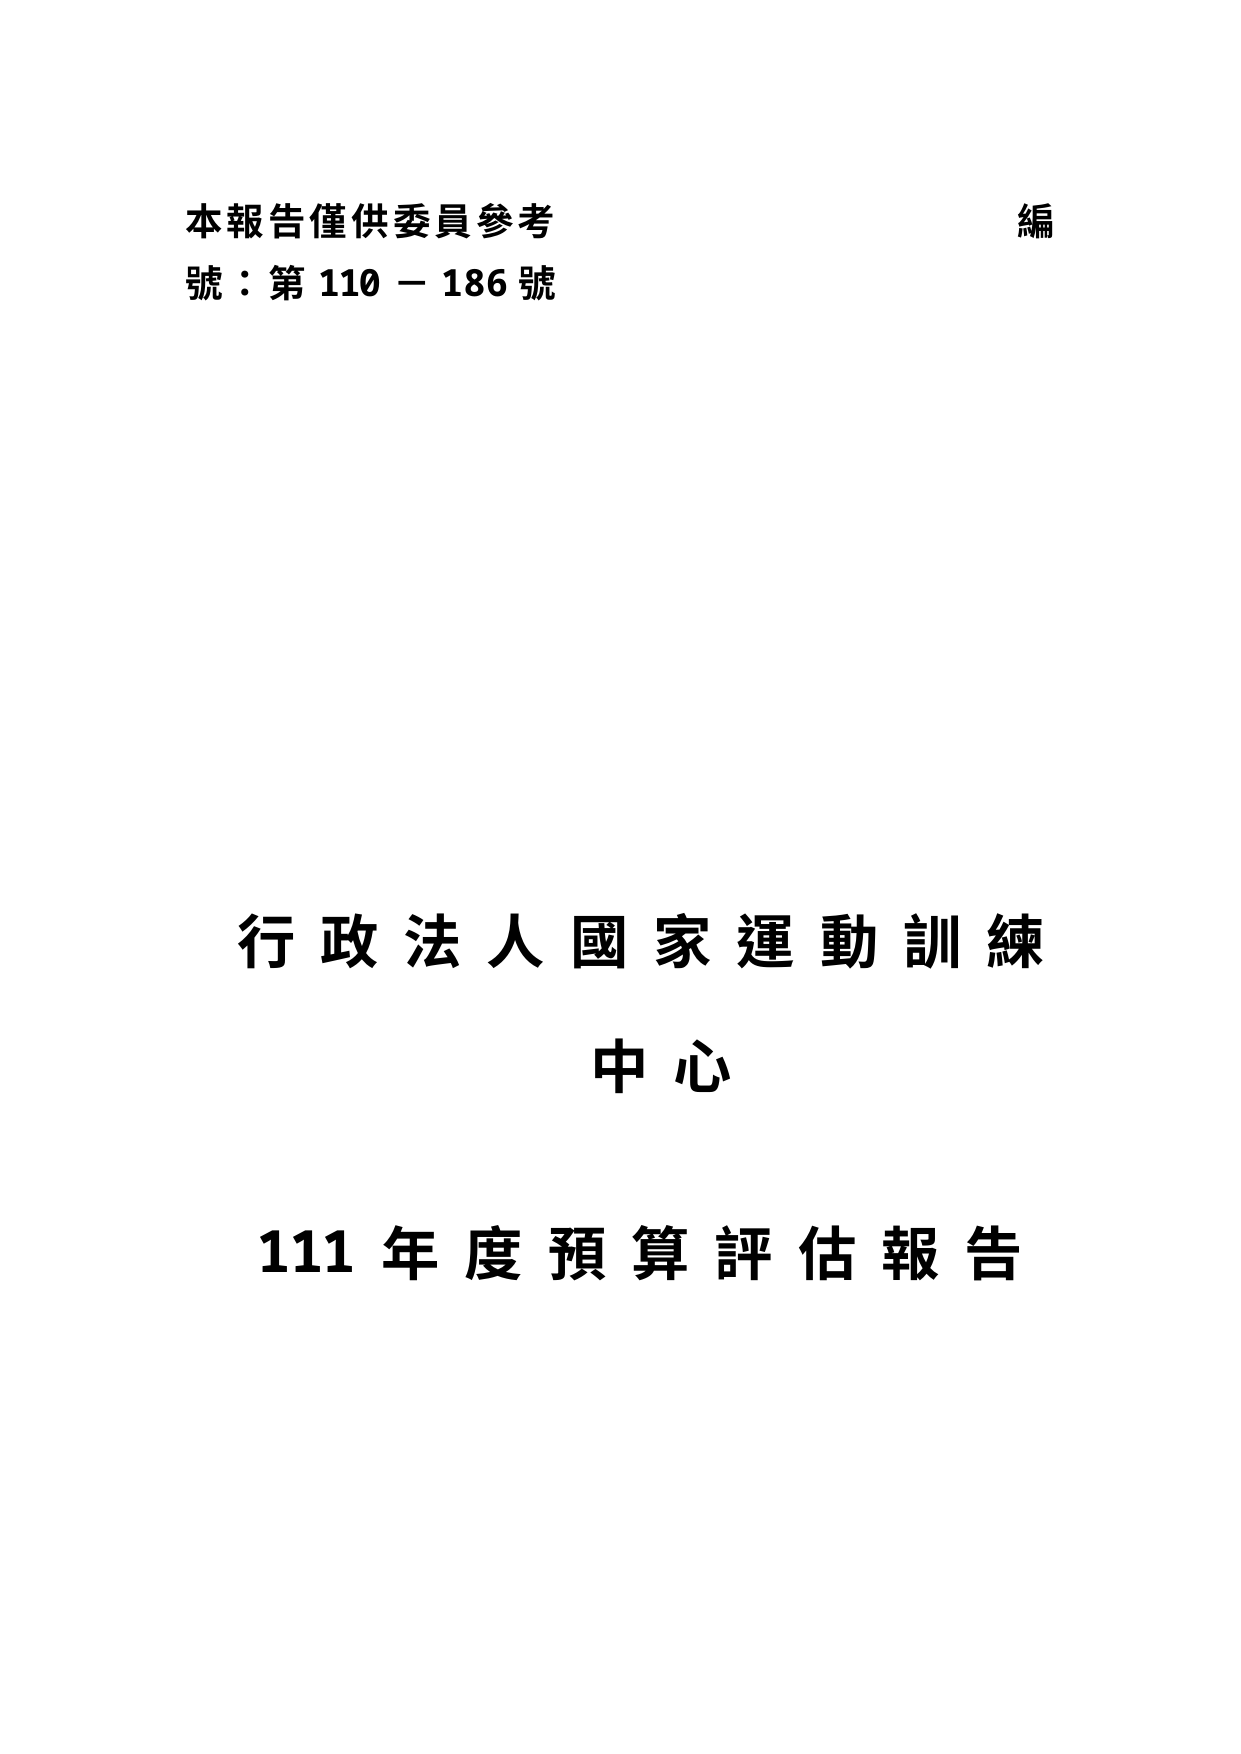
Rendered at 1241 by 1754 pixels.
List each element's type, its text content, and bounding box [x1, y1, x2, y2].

text 行政法人國家運動訓練中心 [210, 865, 1058, 1115]
text 111年度預算評估報告 [210, 1177, 1058, 1302]
text 本報告僅供委員參考 編號：第110－186號 [183, 177, 1058, 302]
